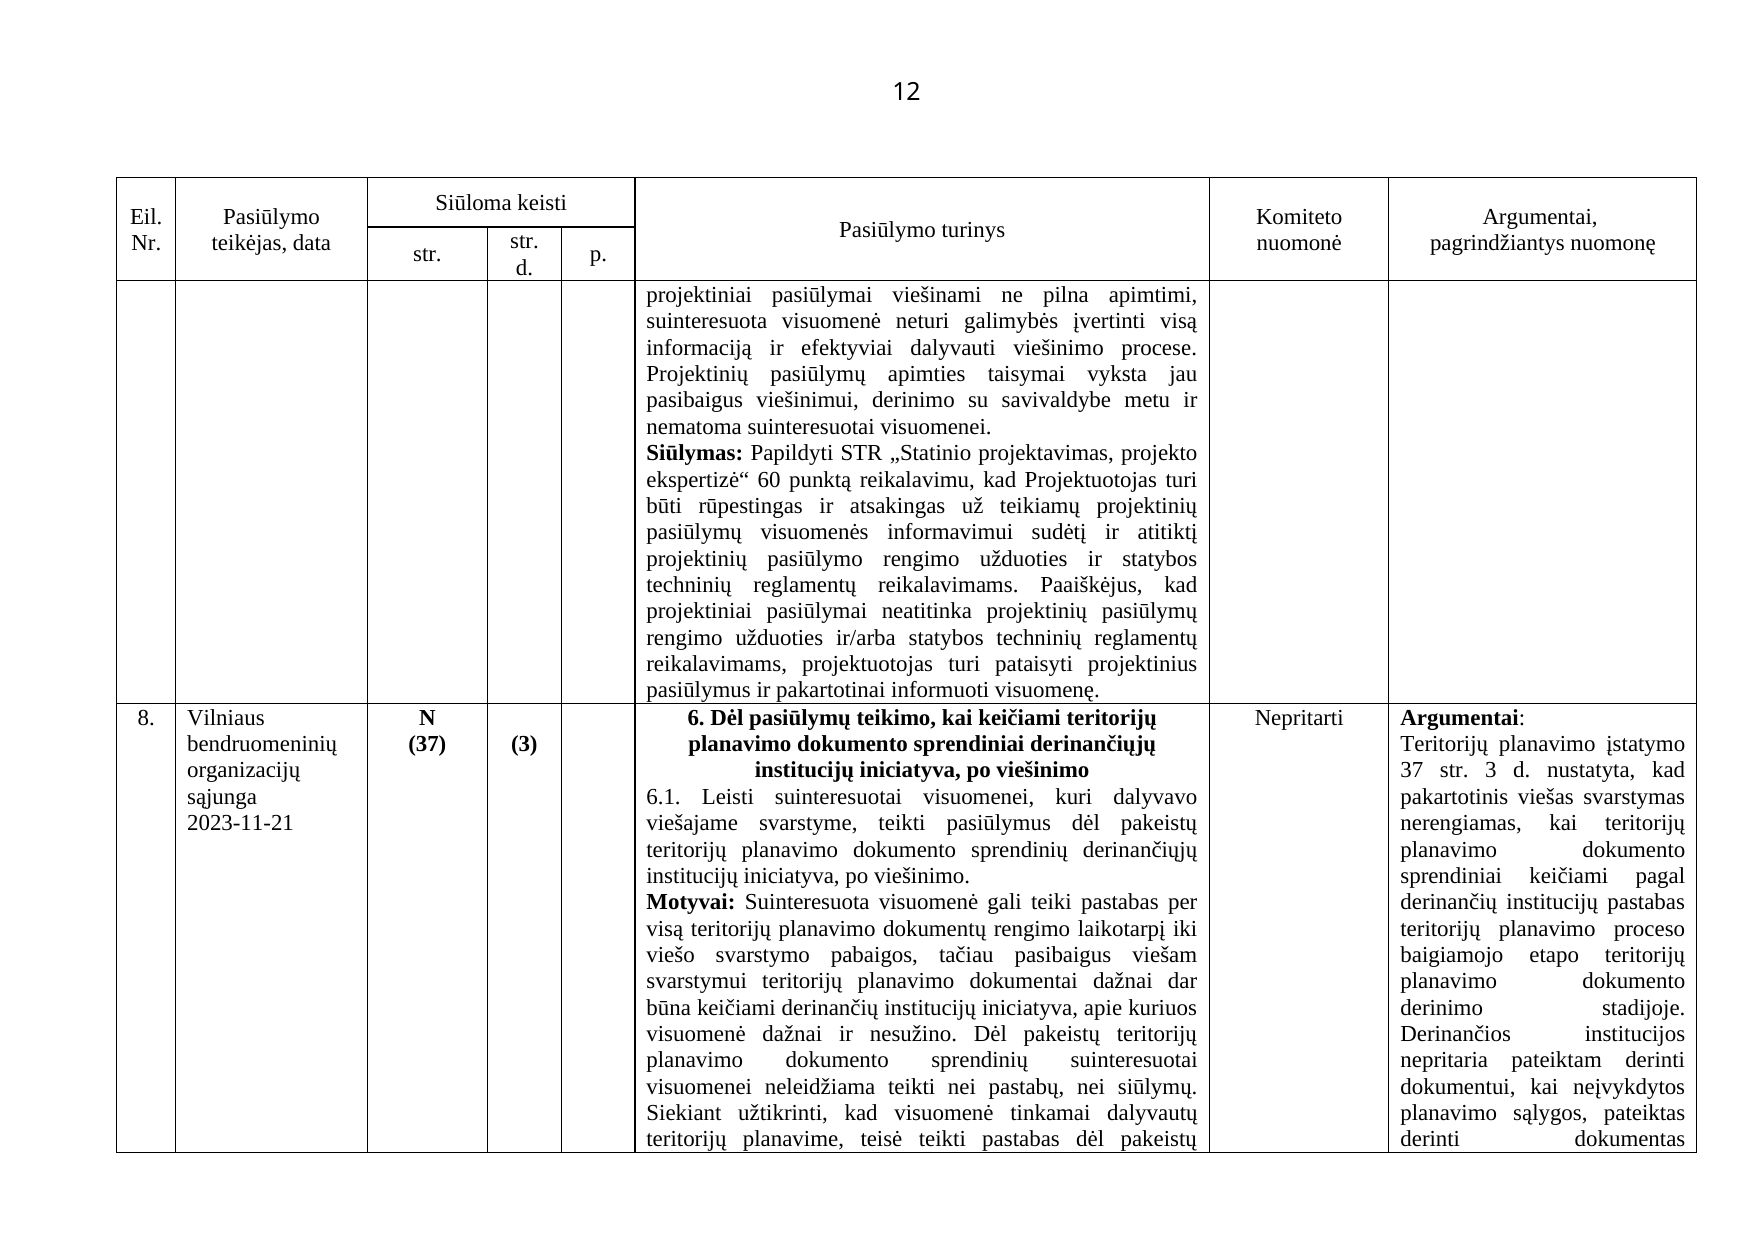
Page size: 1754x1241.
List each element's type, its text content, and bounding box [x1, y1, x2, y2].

table_cell Argumentai: Teritorijų planavimo įstatymo 37 str. 3 d. nustatyta, kad pakartotinis viešas svarstymas nerengiamas, kai teritorijų planavimo dokumento sprendiniai keičiami pagal derinančių institucijų pastabas teritorijų planavimo proceso baigiamojo etapo teritorijų planavimo dokumento derinimo stadijoje. Derinančios institucijos nepritaria pateiktam derinti dokumentui, kai neįvykdytos planavimo sąlygos, pateiktas derinti dokumentas [1389, 704, 1696, 1152]
table_header Eil. Nr. [117, 178, 175, 280]
table_cell str. [368, 228, 487, 280]
table_header Pasiūlymo turinys [636, 178, 1209, 280]
table_header Pasiūlymo teikėjas, data [176, 178, 367, 280]
table_cell (3) [488, 704, 561, 1152]
table_cell N (37) [368, 704, 487, 1152]
table_cell [368, 281, 487, 703]
table_header Komiteto nuomonė [1210, 178, 1388, 280]
table_cell 8. [117, 704, 175, 1152]
table_cell [562, 281, 634, 703]
table_cell [562, 704, 634, 1152]
table_header Argumentai, pagrindžiantys nuomonę [1389, 178, 1696, 280]
table_cell [1389, 281, 1696, 703]
table_cell str. d. [488, 228, 561, 280]
table_cell [176, 281, 367, 703]
table_cell Nepritarti [1210, 704, 1388, 1152]
table_cell projektiniai pasiūlymai viešinami ne pilna apimtimi, suinteresuota visuomenė neturi galimybės įvertinti visą informaciją ir efektyviai dalyvauti viešinimo procese. Projektinių pasiūlymų apimties taisymai vyksta jau pasibaigus viešinimui, derinimo su savivaldybe metu ir nematoma suinteresuotai visuomenei. Siūlymas: Papildyti STR „Statinio projektavimas, projekto ekspertizė“ 60 punktą reikalavimu, kad Projektuotojas turi būti rūpestingas ir atsakingas už teikiamų projektinių pasiūlymų visuomenės informavimui sudėtį ir atitiktį projektinių pasiūlymo rengimo užduoties ir statybos techninių reglamentų reikalavimams. Paaiškėjus, kad projektiniai pasiūlymai neatitinka projektinių pasiūlymų rengimo užduoties ir/arba statybos techninių reglamentų reikalavimams, projektuotojas turi pataisyti projektinius pasiūlymus ir pakartotinai informuoti visuomenę. [636, 281, 1209, 703]
table_header Siūloma keisti [368, 178, 634, 226]
table_cell p. [562, 228, 634, 280]
table_cell Vilniaus bendruomeninių organizacijų sąjunga 2023-11-21 [176, 704, 367, 1152]
table_cell [488, 281, 561, 703]
table_cell [1210, 281, 1388, 703]
table_cell 6. Dėl pasiūlymų teikimo, kai keičiami teritorijų planavimo dokumento sprendiniai derinančiųjų institucijų iniciatyva, po viešinimo 6.1. Leisti suinteresuotai visuomenei, kuri dalyvavo viešajame svarstyme, teikti pasiūlymus dėl pakeistų teritorijų planavimo dokumento sprendinių derinančiųjų institucijų iniciatyva, po viešinimo. Motyvai: Suinteresuota visuomenė gali teiki pastabas per visą teritorijų planavimo dokumentų rengimo laikotarpį iki viešo svarstymo pabaigos, tačiau pasibaigus viešam svarstymui teritorijų planavimo dokumentai dažnai dar būna keičiami derinančių institucijų iniciatyva, apie kuriuos visuomenė dažnai ir nesužino. Dėl pakeistų teritorijų planavimo dokumento sprendinių suinteresuotai visuomenei neleidžiama teikti nei pastabų, nei siūlymų. Siekiant užtikrinti, kad visuomenė tinkamai dalyvautų teritorijų planavime, teisė teikti pastabas dėl pakeistų [636, 704, 1209, 1152]
table_cell [117, 281, 175, 703]
